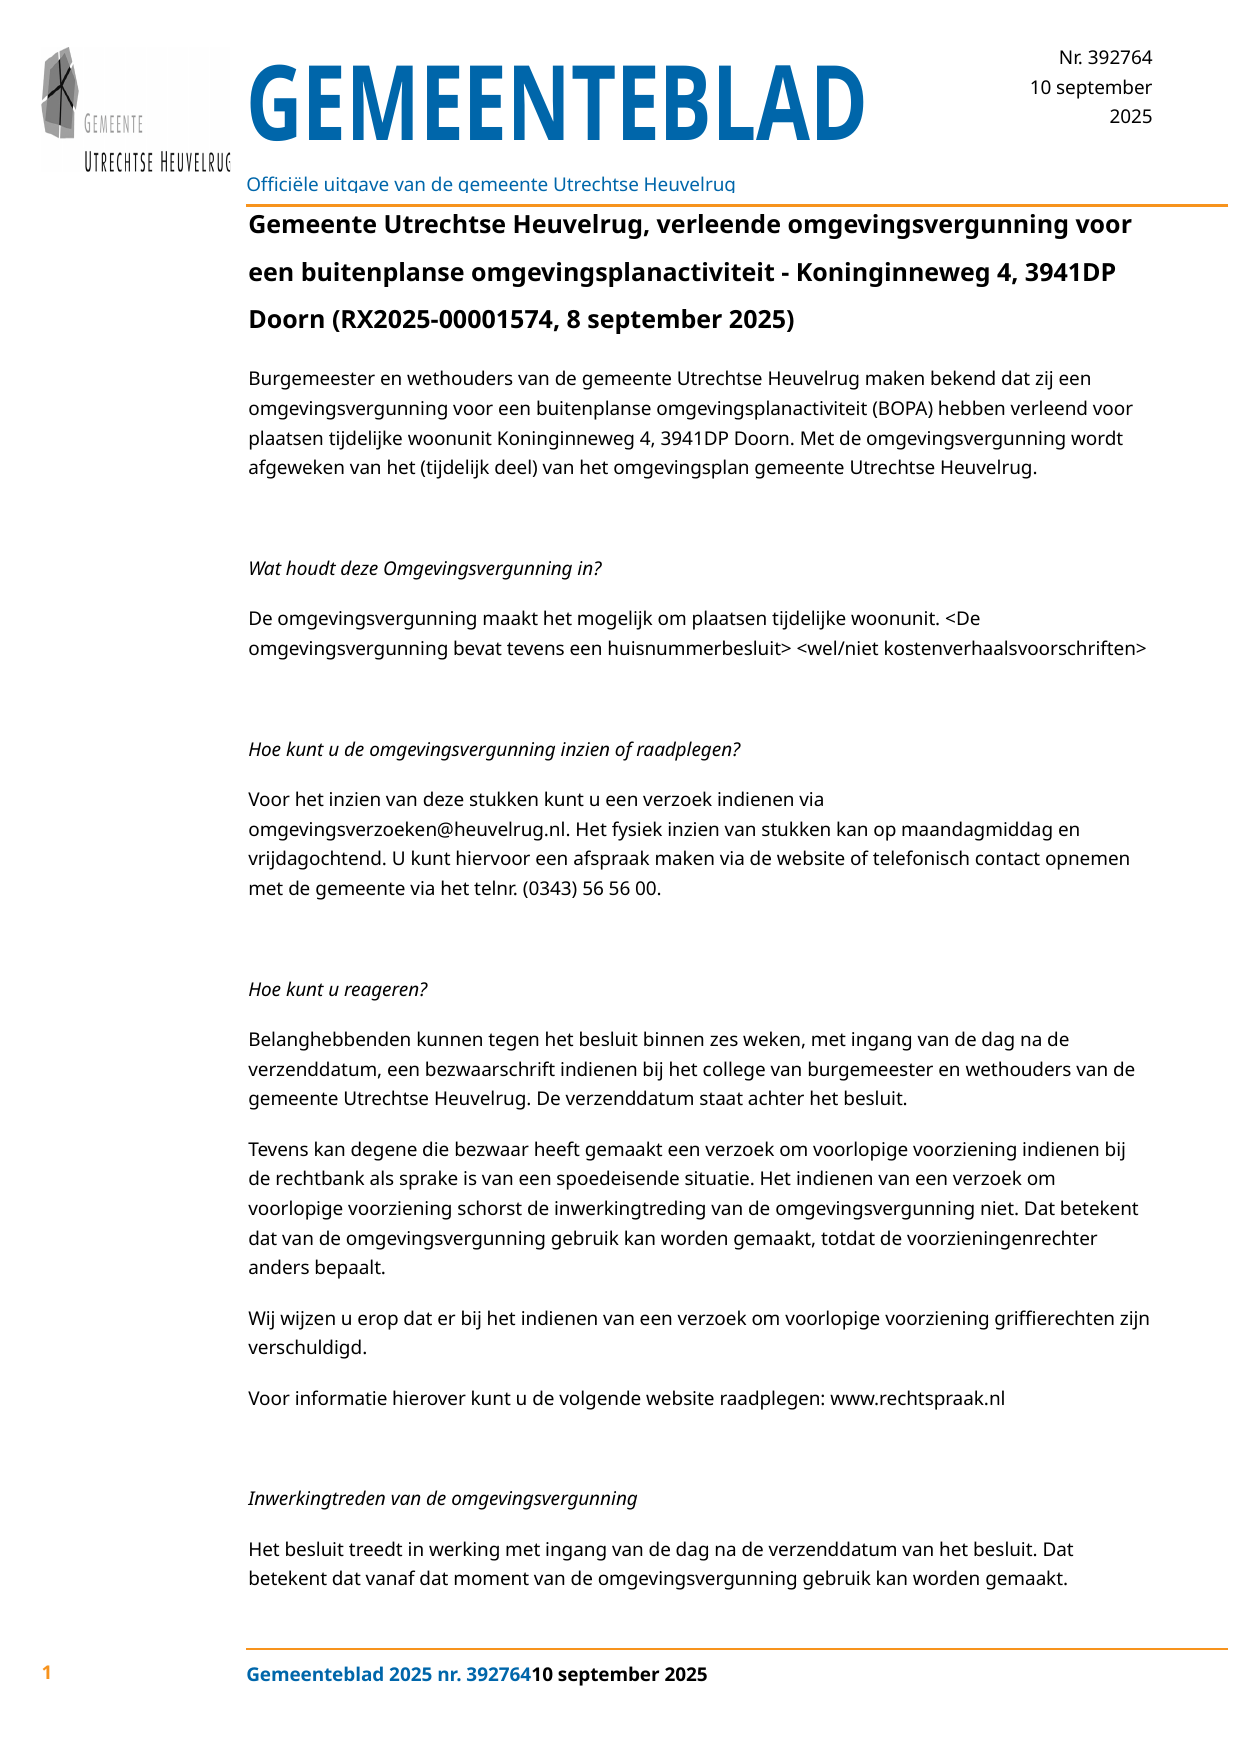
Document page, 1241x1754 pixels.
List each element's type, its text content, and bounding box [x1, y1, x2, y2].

text Voor informatie hierover kunt u de volgende website raadplegen: www.rechtspraak.nl [248, 1385, 1152, 1410]
picture [41, 47, 231, 172]
text Burgemeester en wethouders van de gemeente Utrechtse Heuvelrug maken bekend dat zij een omgevingsvergunning voor een buitenplanse omgevingsplanactiviteit (BOPA) hebben verleend voor plaatsen tijdelijke woonunit Koninginneweg 4, 3941DP Doorn. Met de omgevingsvergunning wordt afgeweken van het (tijdelijk deel) van het omgevingsplan gemeente Utrechtse Heuvelrug. [248, 366, 1152, 480]
text Het besluit treedt in werking met ingang van de dag na de verzenddatum van het besluit. Dat betekent dat vanaf dat moment van de omgevingsvergunning gebruik kan worden gemaakt. [248, 1536, 1152, 1591]
text Inwerkingtreden van de omgevingsvergunning [248, 1486, 1152, 1511]
text Hoe kunt u reageren? [248, 976, 1152, 1002]
text De omgevingsvergunning maakt het mogelijk om plaatsen tijdelijke woonunit. <De omgevingsvergunning bevat tevens een huisnummerbesluit> <wel/niet kostenverhaalsvoorschriften> [248, 606, 1152, 661]
text Belanghebbenden kunnen tegen het besluit binnen zes weken, met ingang van de dag na de verzenddatum, een bezwaarschrift indienen bij het college van burgemeester en wethouders van de gemeente Utrechtse Heuvelrug. De verzenddatum staat achter het besluit. [248, 1026, 1152, 1111]
text Wij wijzen u erop dat er bij het indienen van een verzoek om voorlopige voorziening griffierechten zijn verschuldigd. [248, 1305, 1152, 1360]
text Gemeente Utrechtse Heuvelrug, verleende omgevingsvergunning voor een buitenplanse omgevingsplanactiviteit - Koninginneweg 4, 3941DP Doorn (RX2025-00001574, 8 september 2025) [248, 207, 1152, 336]
text Tevens kan degene die bezwaar heeft gemaakt een verzoek om voorlopige voorziening indienen bij de rechtbank als sprake is van een spoedeisende situatie. Het indienen van een verzoek om voorlopige voorziening schorst de inwerkingtreding van de omgevingsvergunning niet. Dat betekent dat van de omgevingsvergunning gebruik kan worden gemaakt, totdat de voorzieningenrechter anders bepaalt. [248, 1136, 1152, 1280]
text Voor het inzien van deze stukken kunt u een verzoek indienen via omgevingsverzoeken@heuvelrug.nl. Het fysiek inzien van stukken kan op maandagmiddag en vrijdagochtend. U kunt hiervoor een afspraak maken via de website of telefonisch contact opnemen met de gemeente via het telnr. (0343) 56 56 00. [248, 786, 1152, 901]
text Wat houdt deze Omgevingsvergunning in? [248, 555, 1152, 581]
text Hoe kunt u de omgevingsvergunning inzien of raadplegen? [248, 736, 1152, 762]
